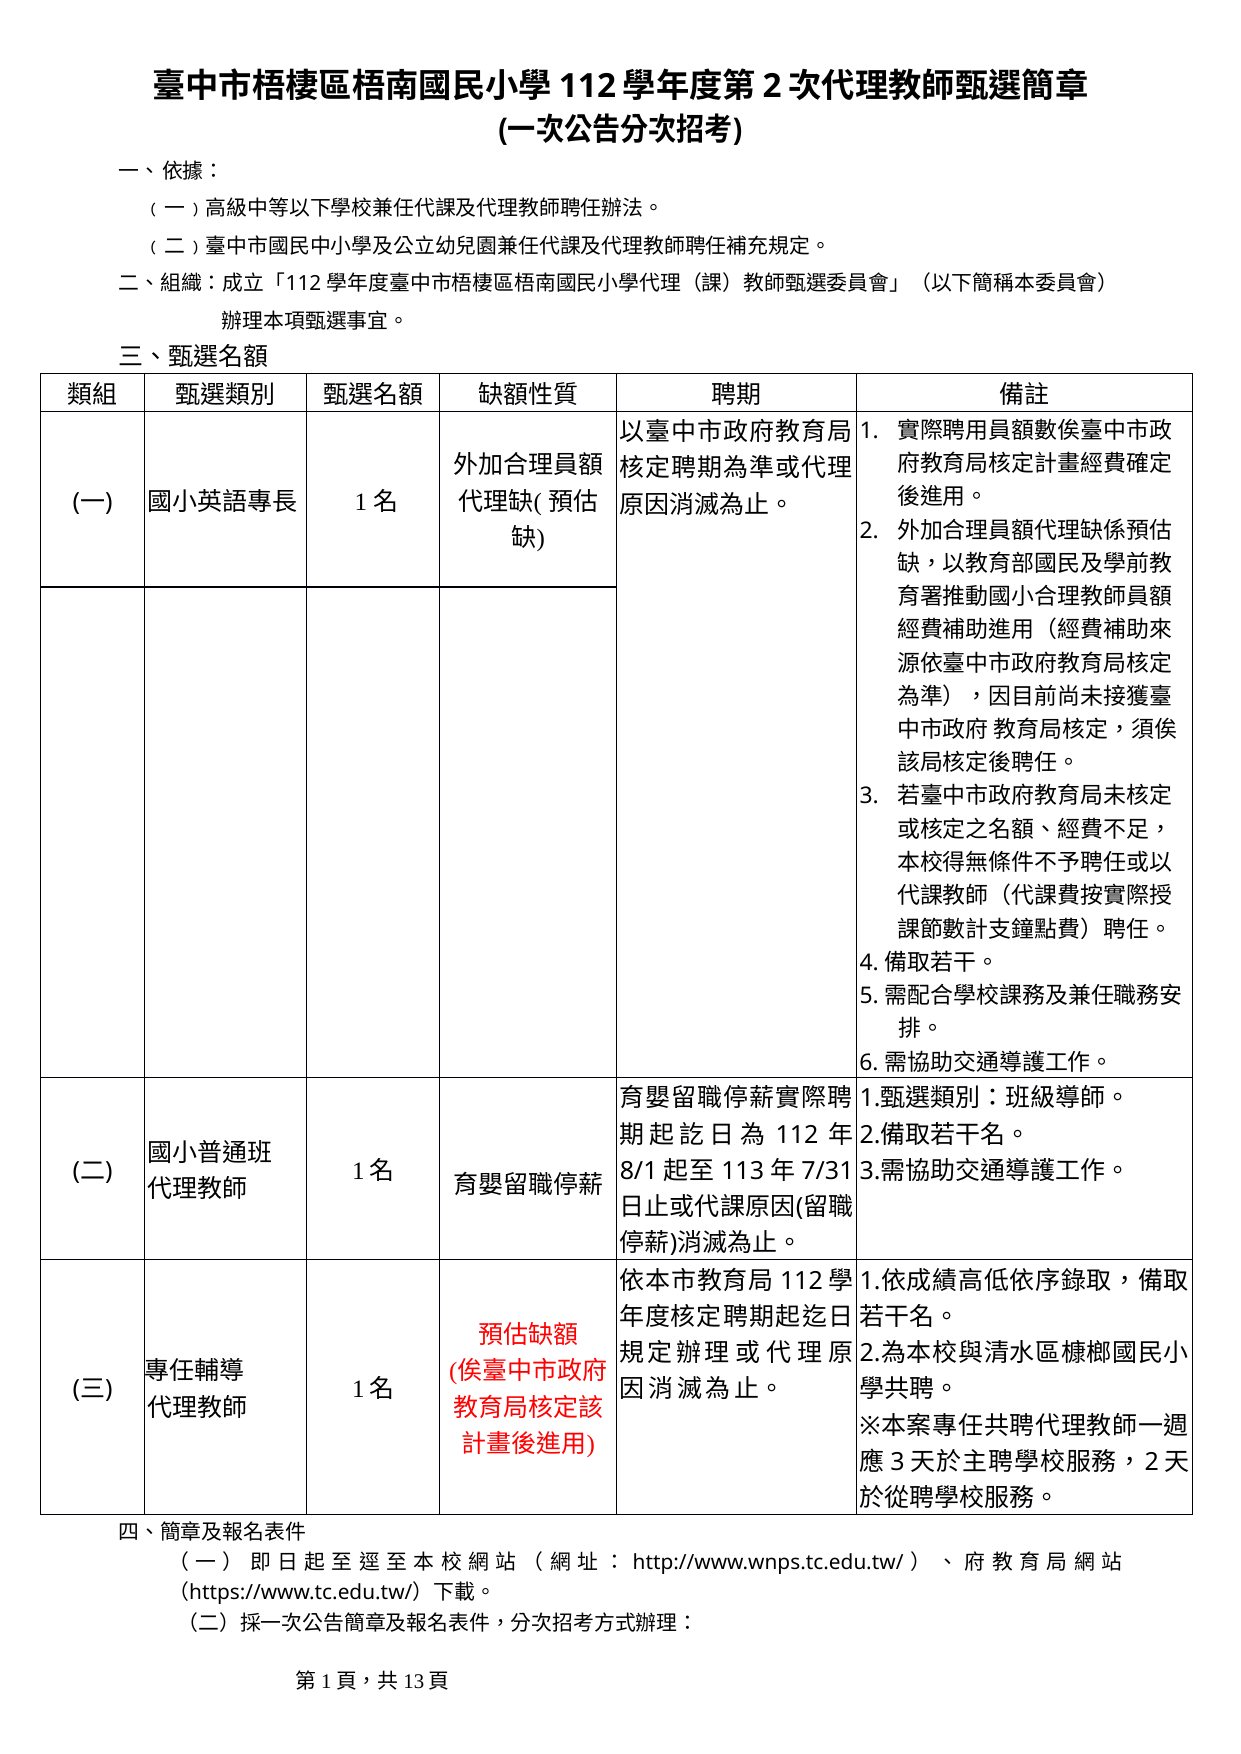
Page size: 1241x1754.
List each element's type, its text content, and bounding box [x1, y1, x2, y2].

table_cell 實際聘用員額數俟臺中市政府教育局核定計畫經費確定後進用。 外加合理員額代理缺係預估缺，以教育部國民及學前教育署推動國小合理教師員額經費補助進用（經費補助來源依臺中市政府教育局核定為準），因目前尚未接獲臺中市政府 教育局核定，須俟該局核定後聘任。 若臺中市政府教育局未核定或核定之名額、經費不足，本校得無條件不予聘任或以代課教師（代課費按實際授課節數計支鐘點費）聘任。 4. 備取若干。 5. 需配合學校課務及兼任職務安排。 6. 需協助交通導護工作。 [857, 412, 1192, 1077]
table_header 缺額性質 [440, 374, 616, 411]
table_cell [41, 588, 144, 1077]
table_header 甄選類別 [145, 374, 306, 411]
table_cell (一) [41, 412, 144, 586]
table_cell 依本市教育局112學年度核定聘期起迄日規定辦理或代理原因消滅為止。 [617, 1260, 856, 1514]
table_cell [307, 588, 439, 1077]
text 臺中市梧棲區梧南國民小學112學年度第2次代理教師甄選簡章 [118, 59, 1122, 107]
table_cell (三) [41, 1260, 144, 1514]
table_cell 國小普通班 代理教師 [145, 1078, 306, 1259]
table_cell 預估缺額 (俟臺中市政府教育局核定該計畫後進用) [440, 1260, 616, 1514]
table_header 甄選名額 [307, 374, 439, 411]
text 四、簡章及報名表件 （一）即日起至逕至本校網站（網址：http://www.wnps.tc.edu.tw/）、府教育局網站 （https://www.tc.edu.tw/）下載。 [118, 1515, 1122, 1606]
table_cell [145, 588, 306, 1077]
table_cell 育嬰留職停薪 [440, 1078, 616, 1259]
table_cell 1 名 [307, 412, 439, 586]
table_header 類組 [41, 374, 144, 411]
text ﹙一﹚高級中等以下學校兼任代課及代理教師聘任辦法。 [143, 186, 1122, 223]
table_header 聘期 [617, 374, 856, 411]
table_cell (二) [41, 1078, 144, 1259]
list 依據： [118, 148, 1122, 186]
table_header 備註 [857, 374, 1192, 411]
table_cell 育嬰留職停薪實際聘期起訖日為112年8/1起至113年7/31日止或代課原因(留職停薪)消滅為止。 [617, 1078, 856, 1259]
text 二、組織：成立「112 學年度臺中市梧棲區梧南國民小學代理（課）教師甄選委員會」（以下簡稱本委員會）辦理本項甄選事宜。 [118, 261, 1122, 336]
table_cell [440, 588, 616, 1077]
table_cell 專任輔導 代理教師 [145, 1260, 306, 1514]
text (一次公告分次招考) [118, 107, 1122, 148]
text ﹙二﹚臺中市國民中小學及公立幼兒園兼任代課及代理教師聘任補充規定。 [143, 223, 1122, 261]
table_cell 以臺中市政府教育局核定聘期為準或代理原因消滅為止。 [617, 412, 856, 1077]
text 三、甄選名額 [118, 336, 1122, 373]
table_cell 1.依成績高低依序錄取，備取若干名。 2.為本校與清水區槺榔國民小學共聘。 ※本案專任共聘代理教師一週應3天於主聘學校服務，2天於從聘學校服務。 [857, 1260, 1192, 1514]
table_cell 外加合理員額 代理缺( 預估缺) [440, 412, 616, 586]
table_cell 1名 [307, 1260, 439, 1514]
table_cell 國小英語專長 [145, 412, 306, 586]
table_cell 1名 [307, 1078, 439, 1259]
table_cell 1.甄選類別：班級導師。 2.備取若干名。 3.需協助交通導護工作。 [857, 1078, 1192, 1259]
text （二）採一次公告簡章及報名表件，分次招考方式辦理： [168, 1606, 1122, 1636]
